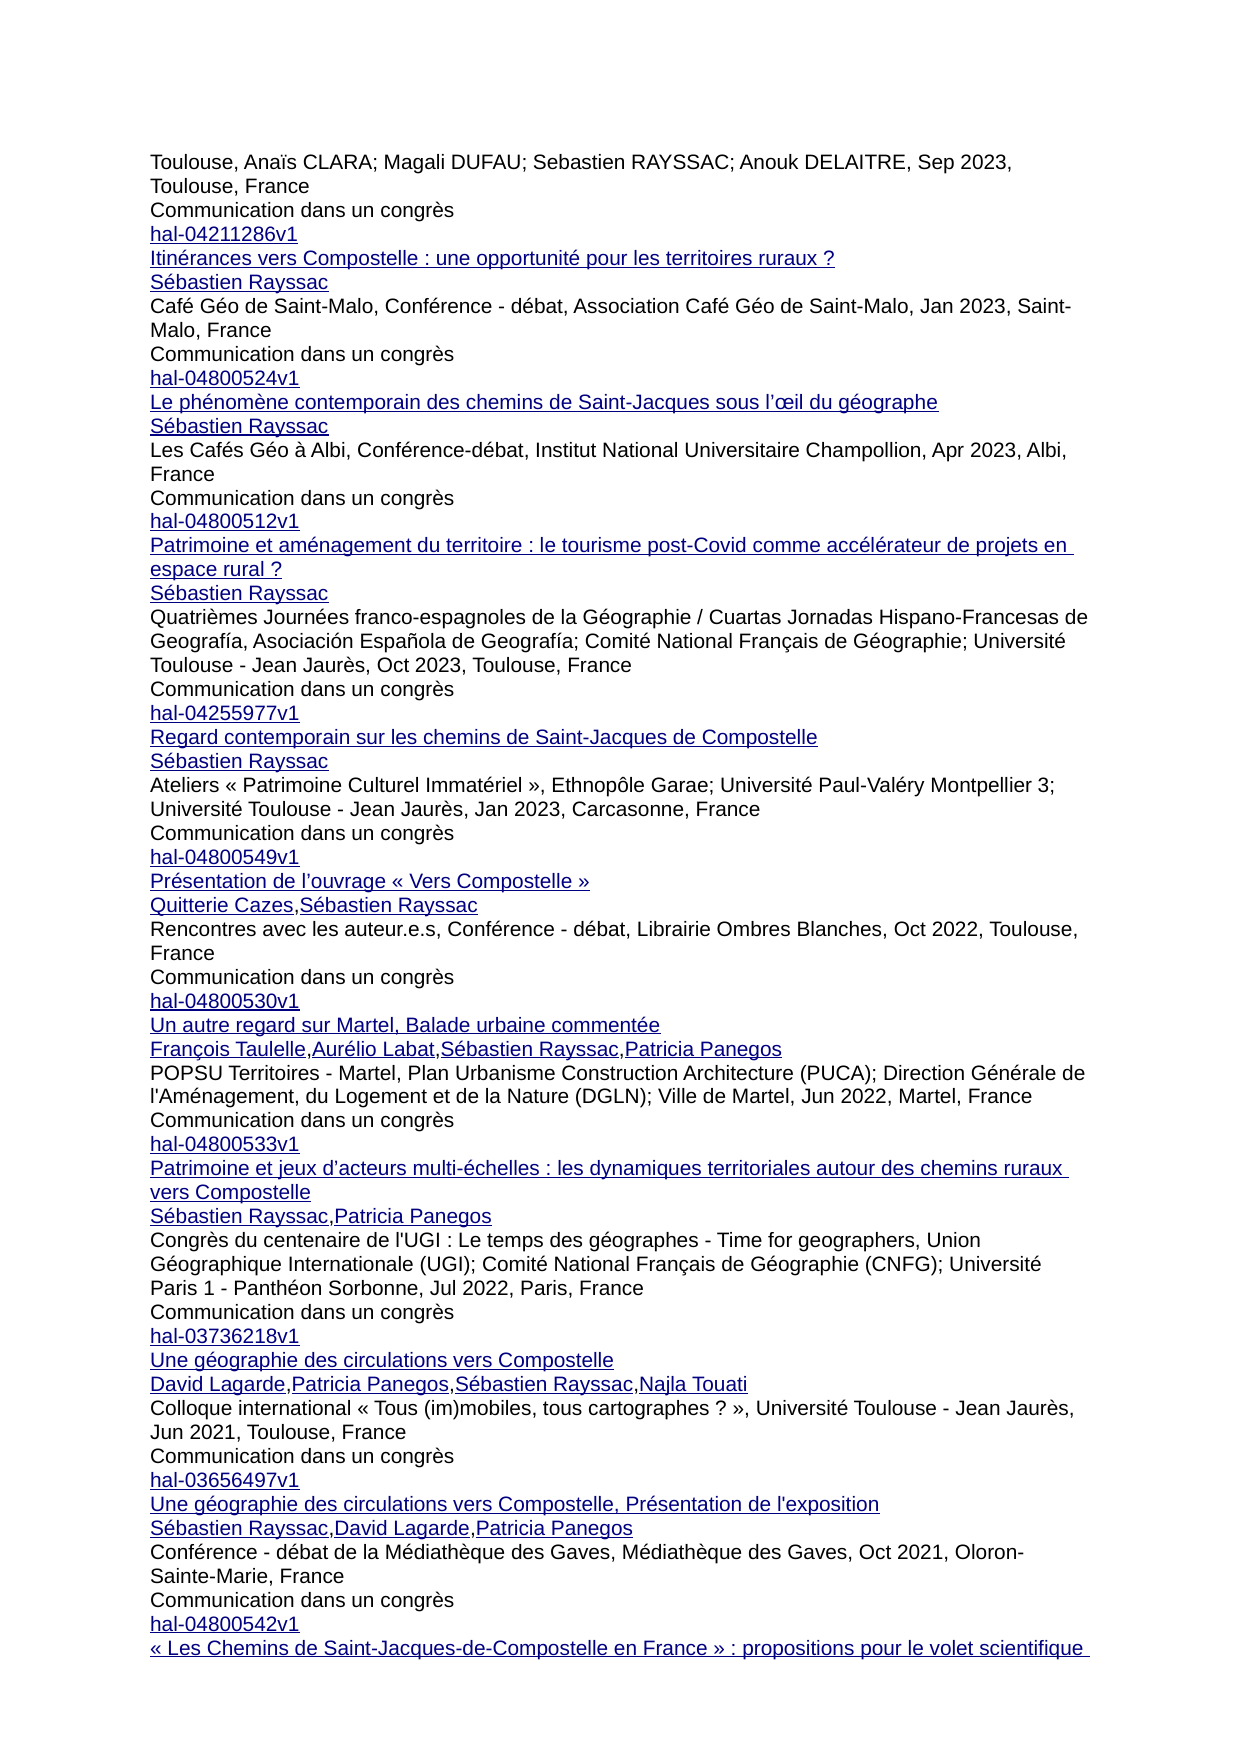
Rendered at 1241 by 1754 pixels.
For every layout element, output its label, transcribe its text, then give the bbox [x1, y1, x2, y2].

table_cell Le phénomène contemporain des chemins de Saint-Jacques sous l’œil du géographe Sébastien Rayssac Les Cafés Géo à Albi, Conférence-débat, Institut National Universitaire Champollion, Apr 2023, Albi, France Communication dans un congrès hal-04800512v1 [150, 390, 1090, 533]
table_cell Une géographie des circulations vers Compostelle, Présentation de l'exposition Sébastien Rayssac,David Lagarde,Patricia Panegos Conférence - débat de la Médiathèque des Gaves, Médiathèque des Gaves, Oct 2021, Oloron-Sainte-Marie, France Communication dans un congrès hal-04800542v1 [150, 1492, 1090, 1635]
table_cell Une géographie des circulations vers Compostelle David Lagarde,Patricia Panegos,Sébastien Rayssac,Najla Touati Colloque international « Tous (im)mobiles, tous cartographes ? », Université Toulouse - Jean Jaurès, Jun 2021, Toulouse, France Communication dans un congrès hal-03656497v1 [150, 1348, 1090, 1492]
table_cell Itinérances vers Compostelle : une opportunité pour les territoires ruraux ? Sébastien Rayssac Café Géo de Saint-Malo, Conférence - débat, Association Café Géo de Saint-Malo, Jan 2023, Saint-Malo, France Communication dans un congrès hal-04800524v1 [150, 246, 1090, 389]
table_cell Toulouse, Anaïs CLARA; Magali DUFAU; Sebastien RAYSSAC; Anouk DELAITRE, Sep 2023, Toulouse, France Communication dans un congrès hal-04211286v1 [150, 150, 1090, 246]
table_cell Présentation de l’ouvrage « Vers Compostelle » Quitterie Cazes,Sébastien Rayssac Rencontres avec les auteur.e.s, Conférence - débat, Librairie Ombres Blanches, Oct 2022, Toulouse, France Communication dans un congrès hal-04800530v1 [150, 869, 1090, 1012]
table_cell Patrimoine et jeux d’acteurs multi-échelles : les dynamiques territoriales autour des chemins ruraux vers Compostelle Sébastien Rayssac,Patricia Panegos Congrès du centenaire de l'UGI : Le temps des géographes - Time for geographers, Union Géographique Internationale (UGI); Comité National Français de Géographie (CNFG); Université Paris 1 - Panthéon Sorbonne, Jul 2022, Paris, France Communication dans un congrès hal-03736218v1 [150, 1156, 1090, 1348]
table_cell Patrimoine et aménagement du territoire : le tourisme post-Covid comme accélérateur de projets en espace rural ? Sébastien Rayssac Quatrièmes Journées franco-espagnoles de la Géographie / Cuartas Jornadas Hispano-Francesas de Geografía, Asociación Española de Geografía; Comité National Français de Géographie; Université Toulouse - Jean Jaurès, Oct 2023, Toulouse, France Communication dans un congrès hal-04255977v1 [150, 533, 1090, 725]
table_cell Un autre regard sur Martel, Balade urbaine commentée François Taulelle,Aurélio Labat,Sébastien Rayssac,Patricia Panegos POPSU Territoires - Martel, Plan Urbanisme Construction Architecture (PUCA); Direction Générale de l'Aménagement, du Logement et de la Nature (DGLN); Ville de Martel, Jun 2022, Martel, France Communication dans un congrès hal-04800533v1 [150, 1013, 1090, 1156]
table_cell « Les Chemins de Saint-Jacques-de-Compostelle en France » : propositions pour le volet scientifique [150, 1635, 1090, 1656]
table_cell Regard contemporain sur les chemins de Saint-Jacques de Compostelle Sébastien Rayssac Ateliers « Patrimoine Culturel Immatériel », Ethnopôle Garae; Université Paul-Valéry Montpellier 3; Université Toulouse - Jean Jaurès, Jan 2023, Carcasonne, France Communication dans un congrès hal-04800549v1 [150, 725, 1090, 869]
